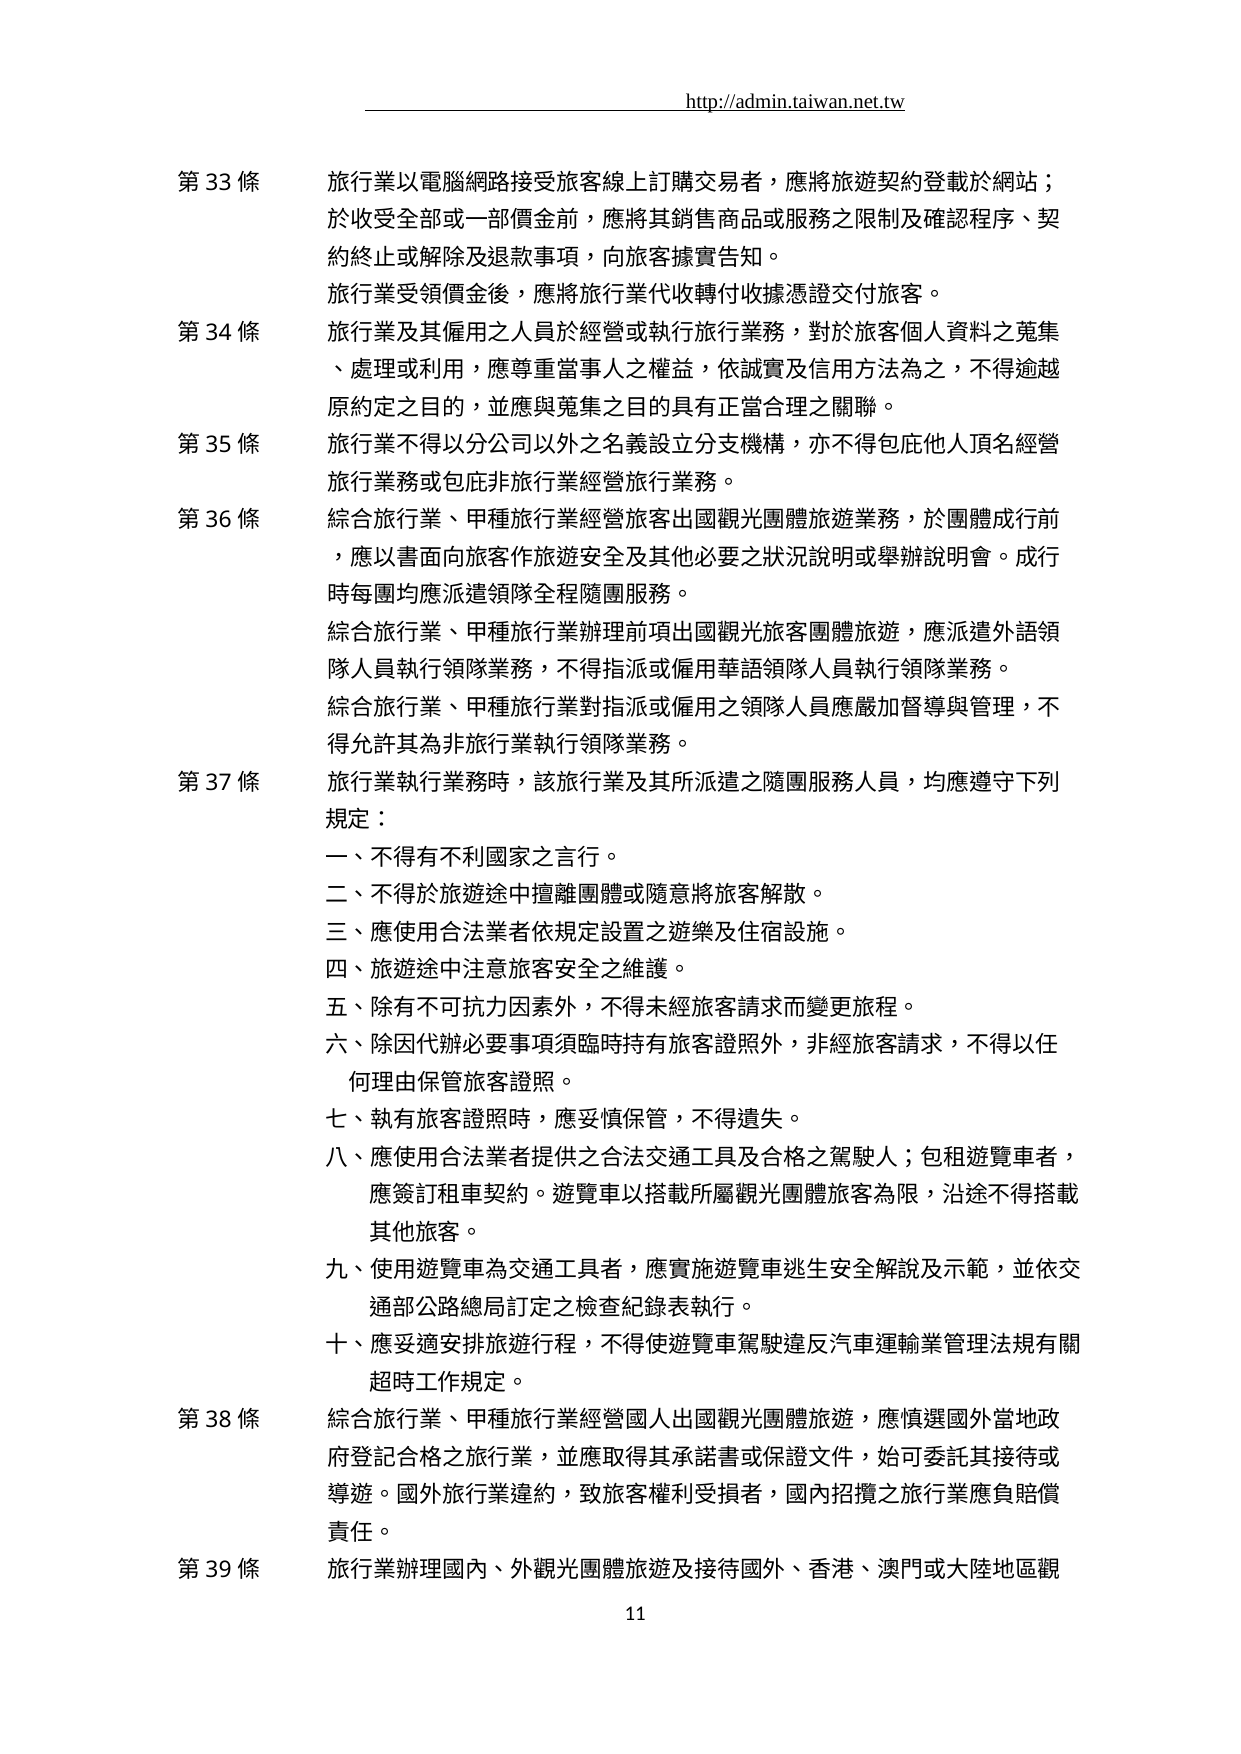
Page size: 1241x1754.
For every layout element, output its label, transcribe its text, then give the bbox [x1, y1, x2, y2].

text 九、使用遊覽車為交通工具者，應實施遊覽車逃生安全解說及示範，並依交通部公路總局訂定之檢查紀錄表執行。 [325, 1249, 1092, 1324]
text 第 33 條 旅行業以電腦網路接受旅客線上訂購交易者，應將旅遊契約登載於網站； [177, 161, 1092, 199]
text 綜合旅行業、甲種旅行業辦理前項出國觀光旅客團體旅遊，應派遣外語領 [327, 611, 1092, 649]
text 得允許其為非旅行業執行領隊業務。 [327, 724, 1092, 761]
text 六、除因代辦必要事項須臨時持有旅客證照外，非經旅客請求，不得以任 [325, 1024, 1092, 1061]
text 導遊。國外旅行業違約，致旅客權利受損者，國內招攬之旅行業應負賠償 [327, 1474, 1092, 1511]
text 旅行業受領價金後，應將旅行業代收轉付收據憑證交付旅客。 [327, 274, 1092, 311]
text 第 35 條 旅行業不得以分公司以外之名義設立分支機構，亦不得包庇他人頂名經營 [177, 424, 1092, 461]
text 何理由保管旅客證照。 [325, 1061, 1092, 1099]
text 四、旅遊途中注意旅客安全之維護。 [325, 949, 1092, 986]
text 、處理或利用，應尊重當事人之權益，依誠實及信用方法為之，不得逾越 [327, 349, 1092, 386]
text 第 36 條 綜合旅行業、甲種旅行業經營旅客出國觀光團體旅遊業務，於團體成行前 [177, 499, 1092, 536]
text 八、應使用合法業者提供之合法交通工具及合格之駕駛人；包租遊覽車者，應簽訂租車契約。遊覽車以搭載所屬觀光團體旅客為限，沿途不得搭載其他旅客。 [325, 1136, 1092, 1249]
text 三、應使用合法業者依規定設置之遊樂及住宿設施。 [325, 911, 1092, 949]
text 第 39 條 旅行業辦理國內、外觀光團體旅遊及接待國外、香港、澳門或大陸地區觀 [177, 1549, 1092, 1586]
text 旅行業務或包庇非旅行業經營旅行業務。 [277, 461, 1092, 499]
text 隊人員執行領隊業務，不得指派或僱用華語領隊人員執行領隊業務。 [327, 649, 1092, 686]
text 責任。 [327, 1511, 1092, 1549]
text 十、應妥適安排旅遊行程，不得使遊覽車駕駛違反汽車運輸業管理法規有關超時工作規定。 [325, 1324, 1092, 1399]
text 第 38 條 綜合旅行業、甲種旅行業經營國人出國觀光團體旅遊，應慎選國外當地政 [177, 1399, 1092, 1436]
text 二、不得於旅遊途中擅離團體或隨意將旅客解散。 [325, 874, 1092, 911]
text 第 34 條 旅行業及其僱用之人員於經營或執行旅行業務，對於旅客個人資料之蒐集 [177, 311, 1092, 349]
text 綜合旅行業、甲種旅行業對指派或僱用之領隊人員應嚴加督導與管理，不 [327, 686, 1092, 724]
text ，應以書面向旅客作旅遊安全及其他必要之狀況說明或舉辦說明會。成行 [327, 536, 1092, 574]
text 約終止或解除及退款事項，向旅客據實告知。 [327, 236, 1092, 274]
text 府登記合格之旅行業，並應取得其承諾書或保證文件，始可委託其接待或 [327, 1436, 1092, 1474]
text 五、除有不可抗力因素外，不得未經旅客請求而變更旅程。 [325, 986, 1092, 1024]
text 原約定之目的，並應與蒐集之目的具有正當合理之關聯。 [327, 386, 1092, 424]
text 規定： [325, 799, 1092, 836]
text 時每團均應派遣領隊全程隨團服務。 [327, 574, 1092, 611]
text 一、不得有不利國家之言行。 [325, 836, 1092, 874]
text 於收受全部或一部價金前，應將其銷售商品或服務之限制及確認程序、契 [327, 199, 1092, 236]
text 第 37 條 旅行業執行業務時，該旅行業及其所派遣之隨團服務人員，均應遵守下列 [177, 761, 1092, 799]
text 七、執有旅客證照時，應妥慎保管，不得遺失。 [325, 1099, 1092, 1136]
